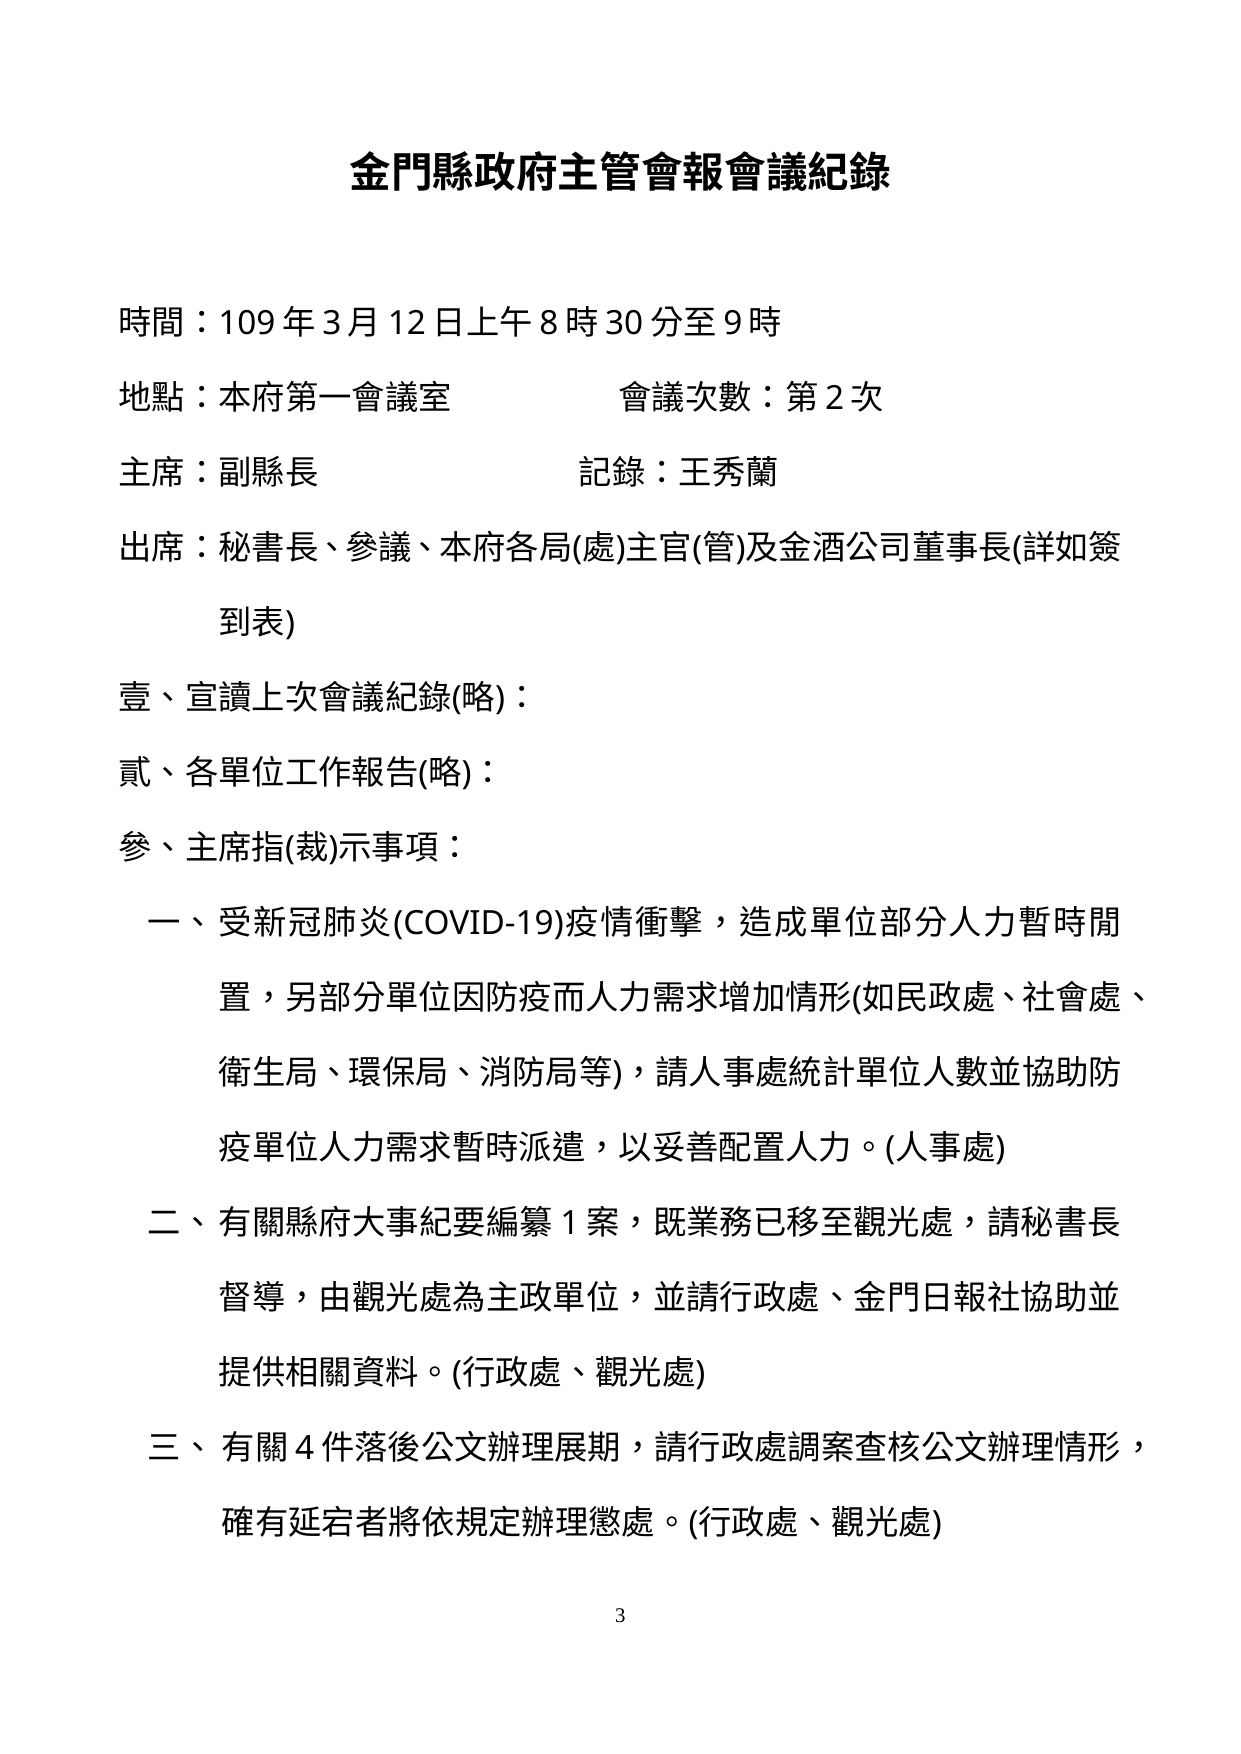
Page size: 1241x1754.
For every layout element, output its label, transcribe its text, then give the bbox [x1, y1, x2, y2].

list 壹、宣讀上次會議紀錄(略)： [118, 657, 1122, 732]
text 時間：109年3月12日上午8時30分至9時 [118, 282, 1122, 357]
list 受新冠肺炎(COVID-19)疫情衝擊，造成單位部分人力暫時閒置，另部分單位因防疫而人力需求增加情形(如民政處、社會處、衛生局、環保局、消防局等)，請人事處統計單位人數並協助防疫單位人力需求暫時派遣，以妥善配置人力。(人事處) [148, 882, 1122, 1182]
text 地點：本府第一會議室 會議次數：第2次 [118, 357, 1122, 432]
text 出席：秘書長、參議、本府各局(處)主官(管)及金酒公司董事長(詳如簽到表) [118, 507, 1122, 657]
text 金門縣政府主管會報會議紀錄 [118, 132, 1122, 207]
list 有關縣府大事紀要編纂1案，既業務已移至觀光處，請秘書長督導，由觀光處為主政單位，並請行政處、金門日報社協助並提供相關資料。(行政處、觀光處) [148, 1182, 1122, 1407]
text 貳、各單位工作報告(略)： [118, 732, 1122, 807]
list 有關4件落後公文辦理展期，請行政處調案查核公文辦理情形，確有延宕者將依規定辦理懲處。(行政處、觀光處) [148, 1407, 1122, 1557]
text 參、主席指(裁)示事項： [118, 807, 1122, 882]
text 主席：副縣長 記錄：王秀蘭 [118, 432, 1122, 507]
